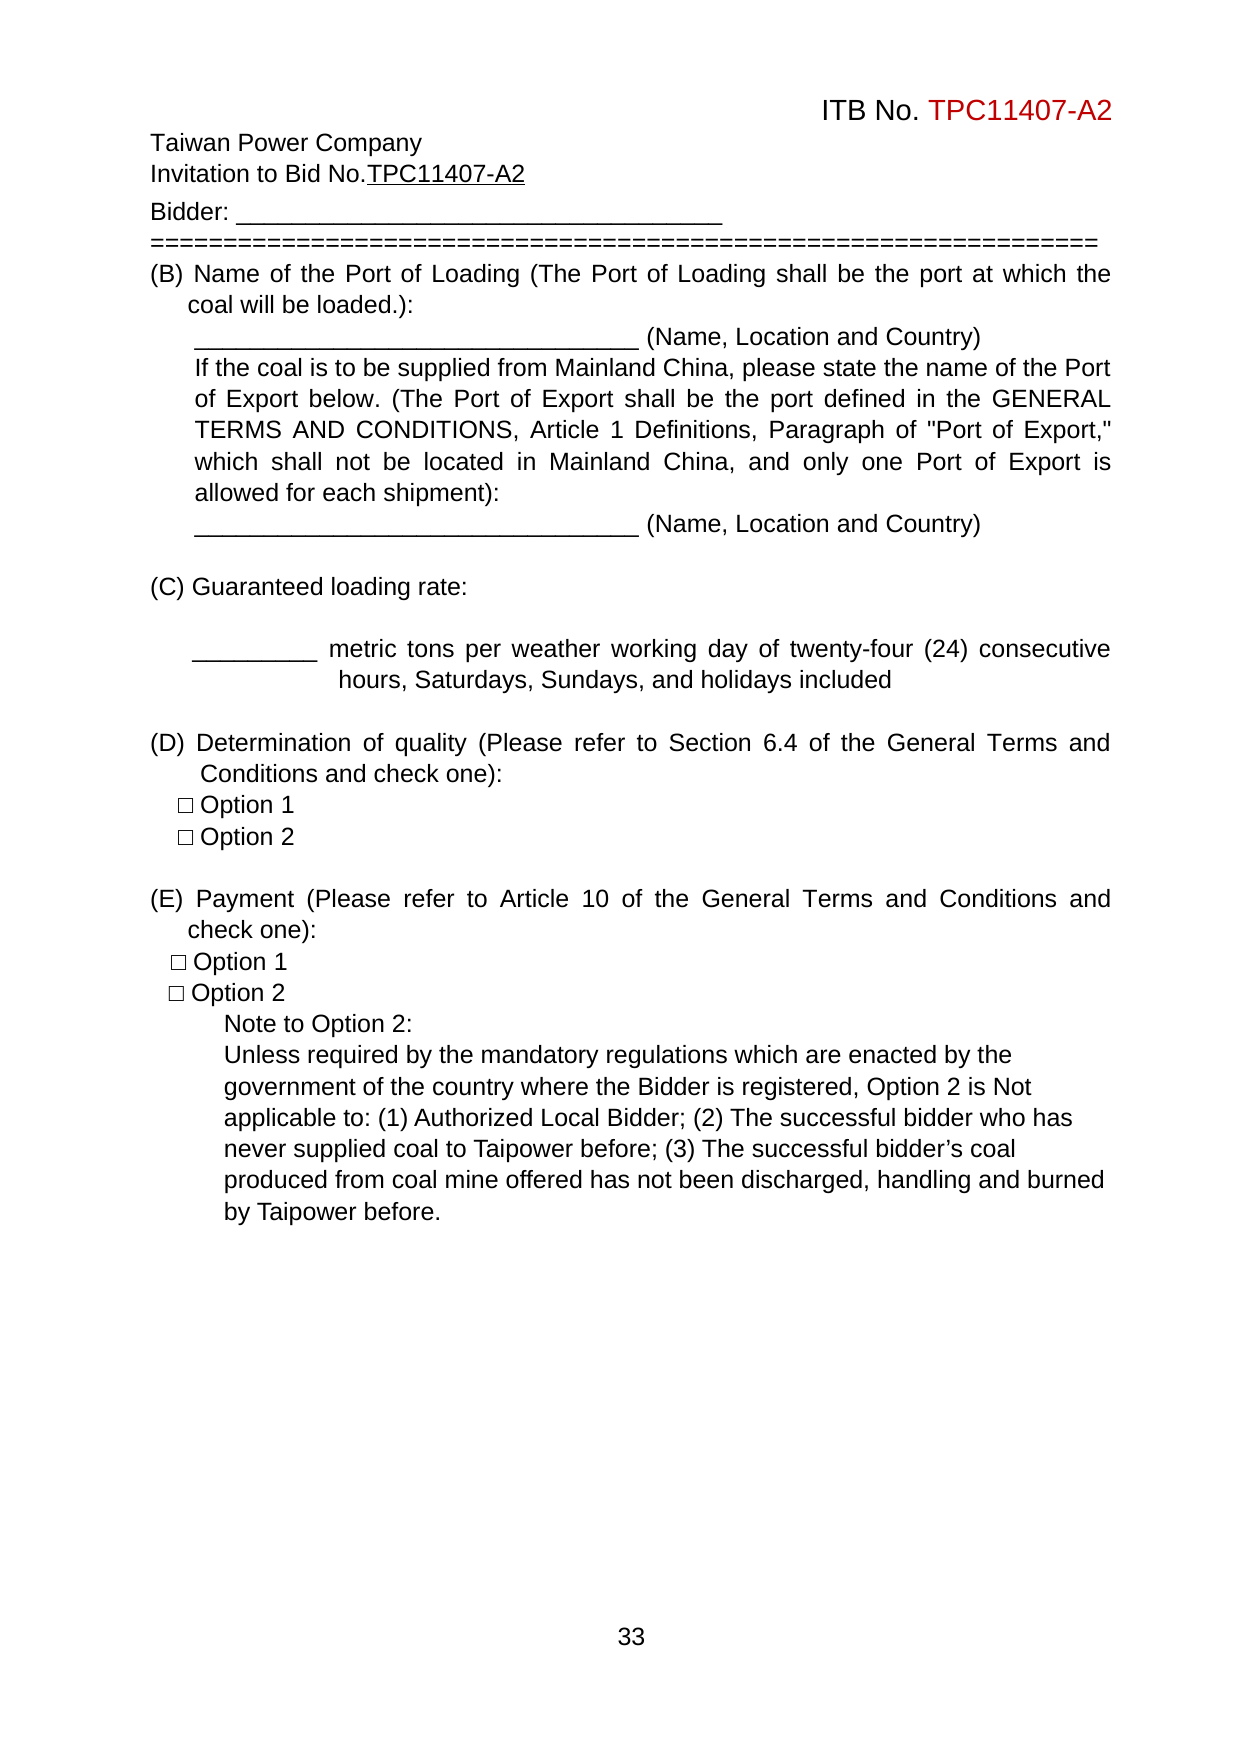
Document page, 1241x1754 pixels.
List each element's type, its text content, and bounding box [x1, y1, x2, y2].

text Invitation to Bid No.TPC11407-A2 [150, 157, 1113, 189]
text □ Option 2 [150, 820, 1113, 851]
text (B) Name of the Port of Loading (The Port of Loading shall be the port at which the coal will be loaded.): [150, 257, 1113, 320]
text □ Option 1 [150, 789, 1113, 820]
text _________ metric tons per weather working day of twenty-four (24) consecutive hours, Saturdays, Sundays, and holidays included [150, 632, 1113, 695]
text Bidder: ___________________________________ [150, 189, 1113, 226]
text Taiwan Power Company [150, 126, 1113, 157]
text ________________________________ (Name, Location and Country) [187, 507, 1113, 539]
text □ Option 2 [150, 976, 1113, 1007]
text (E) Payment (Please refer to Article 10 of the General Terms and Conditions and check one): [150, 882, 1113, 945]
text □ Option 1 [150, 945, 1113, 976]
text ================================================================= [150, 226, 1113, 257]
text If the coal is to be supplied from Mainland China, please state the name of the Port of Export below. (The Port of Export shall be the port defined in the GENERAL TERMS AND CONDITIONS, Article 1 Definitions, Paragraph of "Port of Export," which shall not be located in Mainland China, and only one Port of Export is allowed for each shipment): [194, 351, 1113, 507]
text ________________________________ (Name, Location and Country) [187, 320, 1113, 351]
text Note to Option 2: [224, 1007, 1113, 1039]
text Unless required by the mandatory regulations which are enacted by the government of the country where the Bidder is registered, Option 2 is Not applicable to: (1) Authorized Local Bidder; (2) The successful bidder who has never supplied coal to Taipower before; (3) The successful bidder’s coal produced from coal mine offered has not been discharged, handling and burned by Taipower before. [224, 1039, 1113, 1226]
text (D) Determination of quality (Please refer to Section 6.4 of the General Terms and Conditions and check one): [150, 726, 1113, 789]
text (C) Guaranteed loading rate: [150, 570, 1113, 601]
